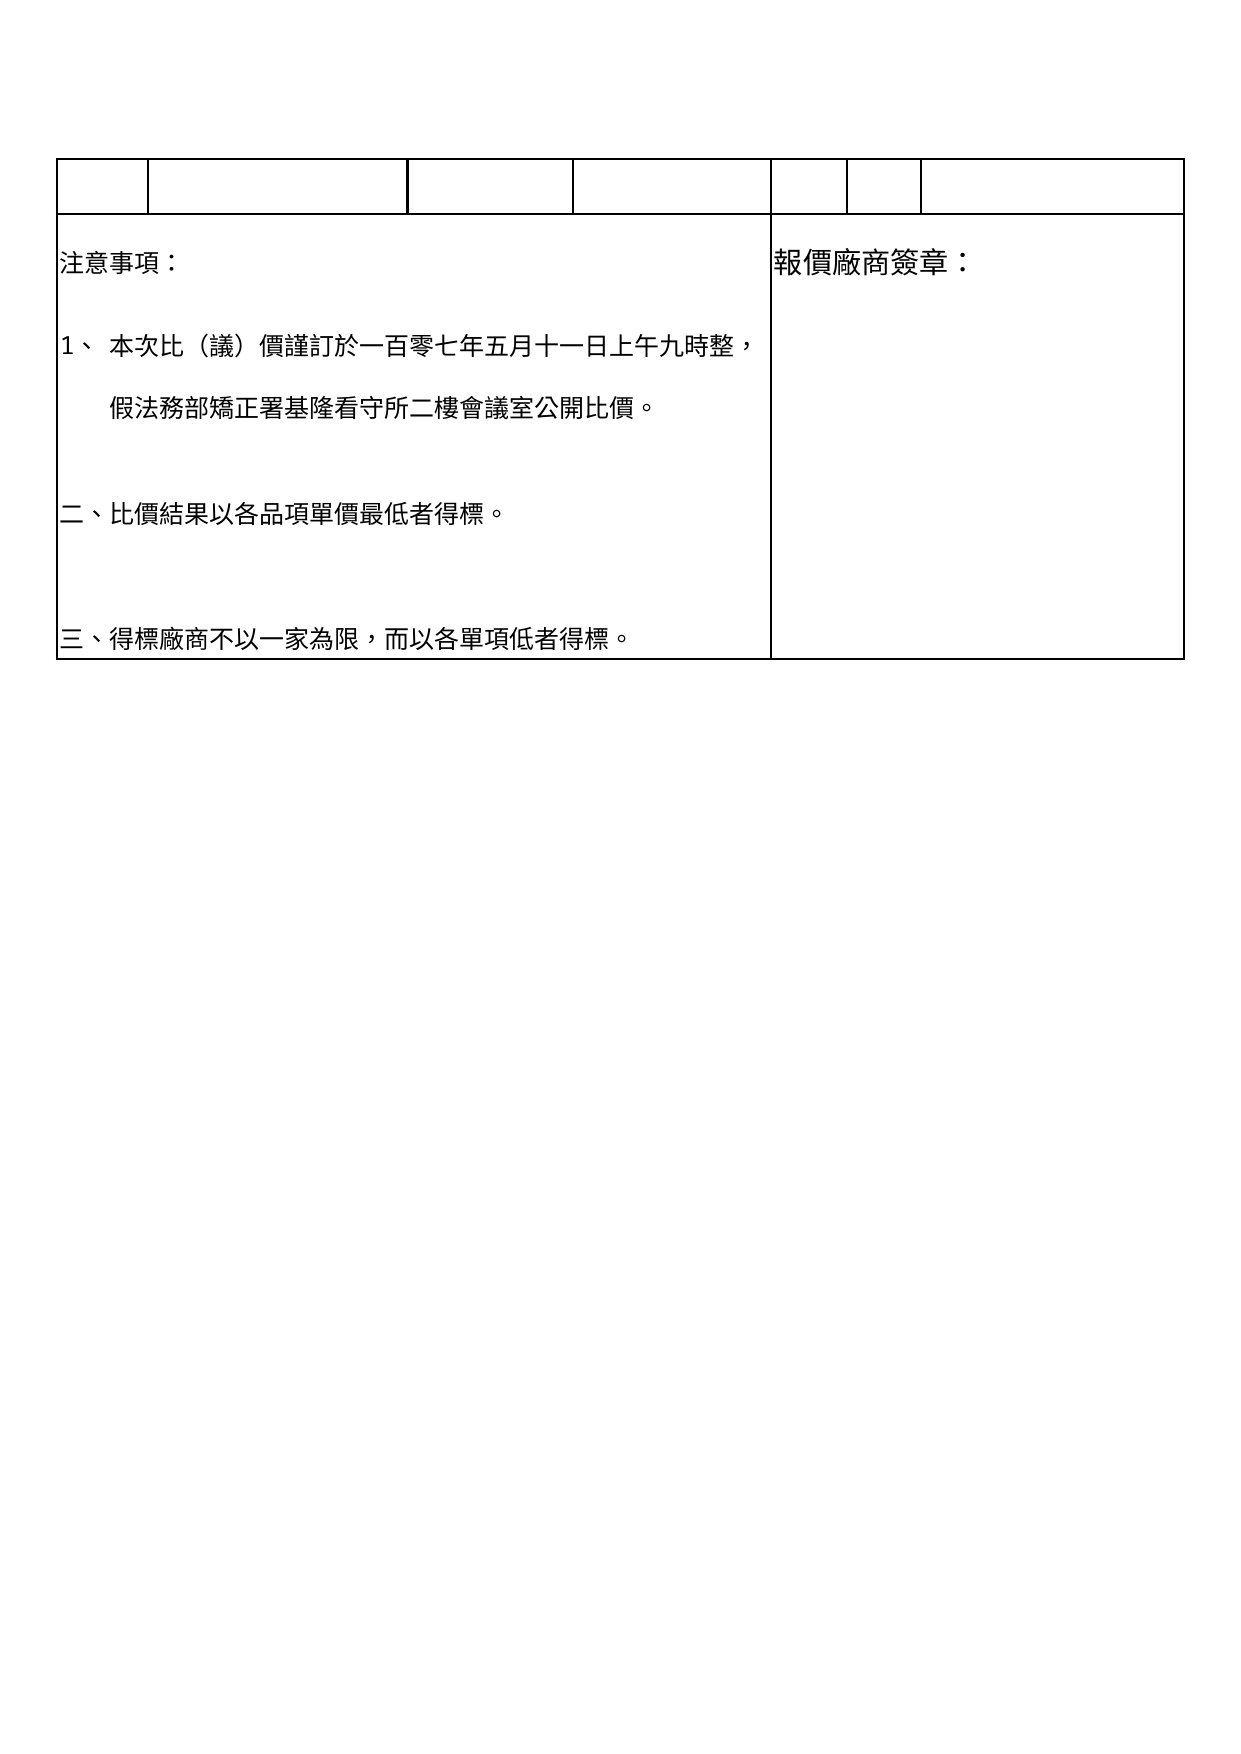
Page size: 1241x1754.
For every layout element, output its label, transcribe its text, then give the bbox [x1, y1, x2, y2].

table_cell 凱碩 [409, 160, 572, 213]
table_cell 三、得標廠商不以一家為限，而以各單項低者得標。 [58, 533, 770, 658]
table_cell 本次比（議）價謹訂於一百零七年五月十一日上午九時整，假法務部矯正署基隆看守所二樓會議室公開比價。 [58, 283, 770, 428]
table_cell 張 [848, 160, 920, 213]
table_cell 注意事項： [58, 215, 770, 283]
table_cell 一式三張 [574, 160, 770, 213]
table_cell 19 [58, 160, 147, 213]
table_cell [922, 160, 1183, 213]
table_cell 壹 [772, 160, 846, 213]
table_cell 狀紙 [149, 160, 406, 213]
table_cell 報價廠商簽章： [772, 215, 1183, 658]
table_cell 二、比價結果以各品項單價最低者得標。 [58, 428, 770, 533]
